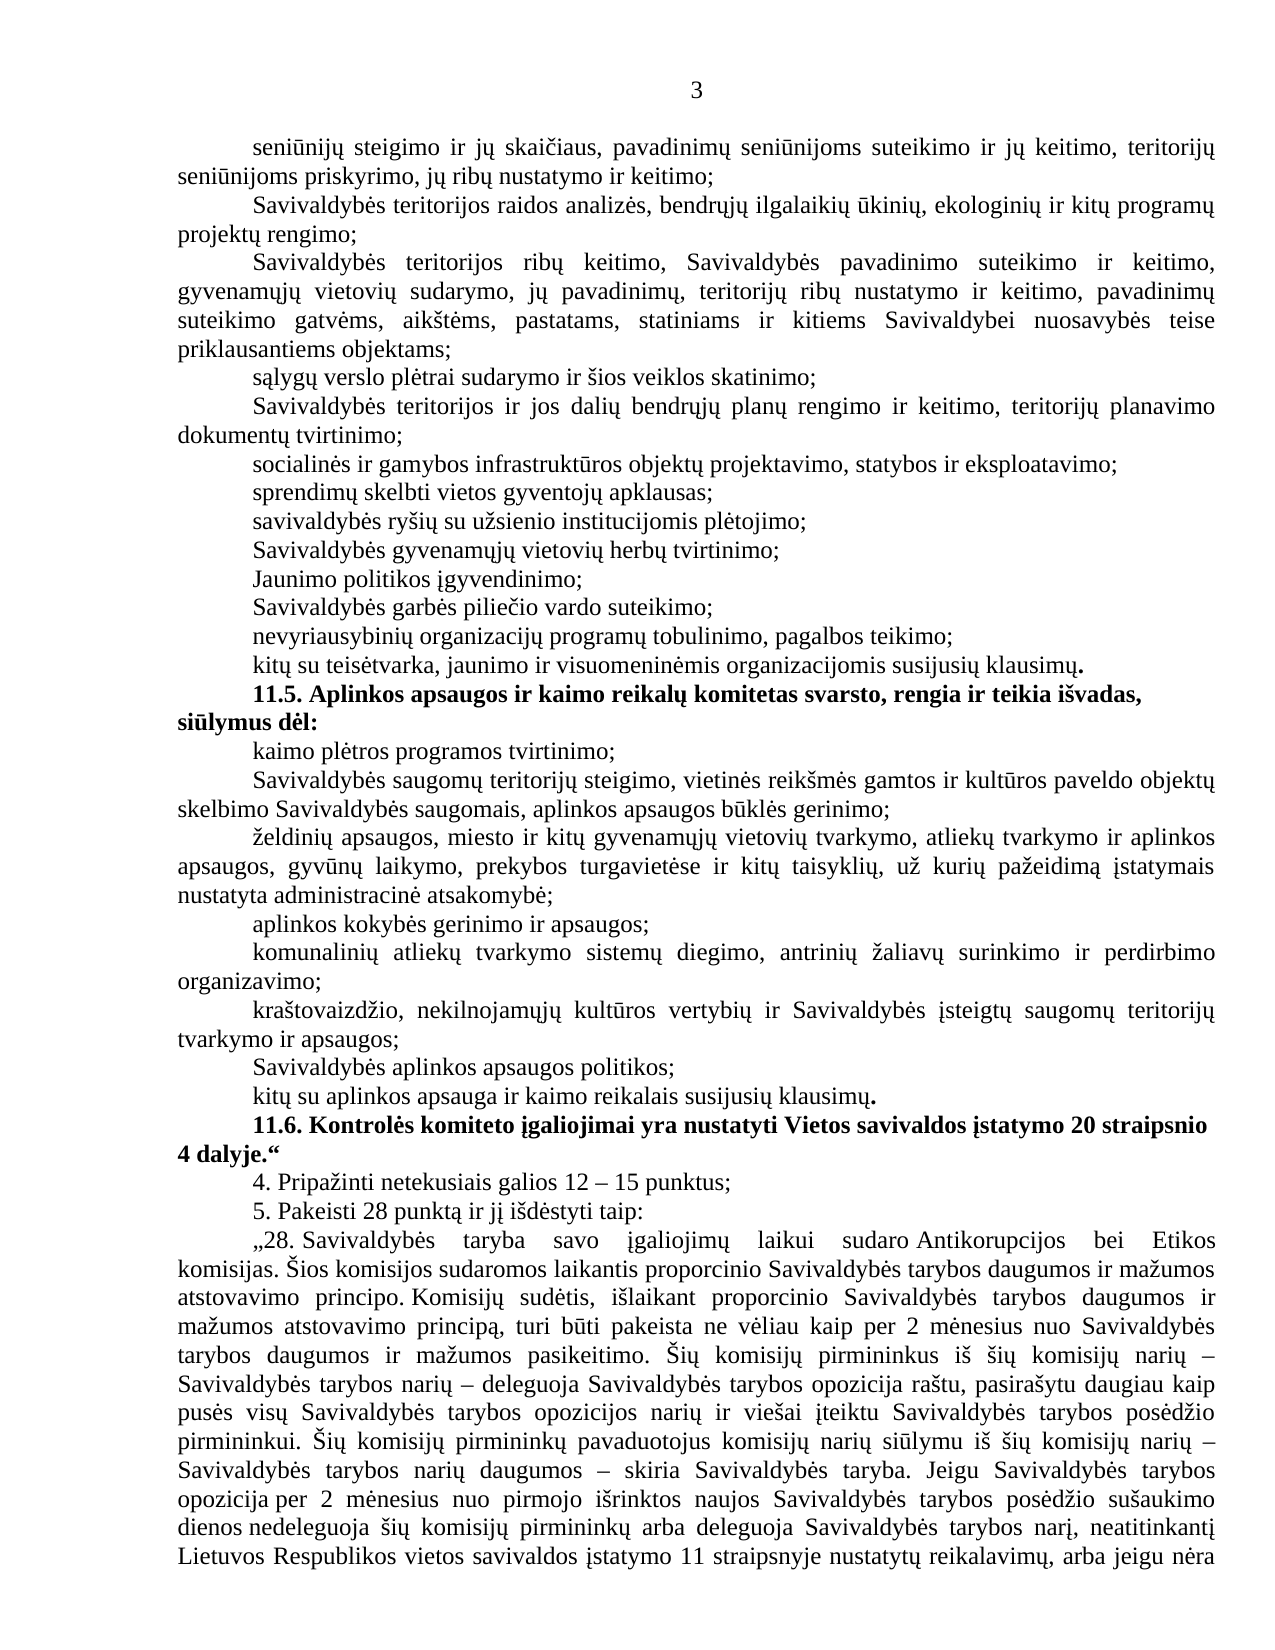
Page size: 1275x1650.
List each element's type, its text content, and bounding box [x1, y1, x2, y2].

text Savivaldybės gyvenamųjų vietovių herbų tvirtinimo; [177, 535, 1216, 564]
text 11.6. Kontrolės komiteto įgaliojimai yra nustatyti Vietos savivaldos įstatymo 20 straipsnio 4 dalyje.“ [177, 1110, 1216, 1167]
text Savivaldybės garbės piliečio vardo suteikimo; [177, 592, 1216, 621]
text kitų su aplinkos apsauga ir kaimo reikalais susijusių klausimų. [177, 1081, 1216, 1110]
text „28. Savivaldybės taryba savo įgaliojimų laikui sudaro Antikorupcijos bei Etikos komisijas. Šios komisijos sudaromos laikantis proporcinio Savivaldybės tarybos daugumos ir mažumos atstovavimo principo. Komisijų sudėtis, išlaikant proporcinio Savivaldybės tarybos daugumos ir mažumos atstovavimo principą, turi būti pakeista ne vėliau kaip per 2 mėnesius nuo Savivaldybės tarybos daugumos ir mažumos pasikeitimo. Šių komisijų pirmininkus iš šių komisijų narių – Savivaldybės tarybos narių – deleguoja Savivaldybės tarybos opozicija raštu, pasirašytu daugiau kaip pusės visų Savivaldybės tarybos opozicijos narių ir viešai įteiktu Savivaldybės tarybos posėdžio pirmininkui. Šių komisijų pirmininkų pavaduotojus komisijų narių siūlymu iš šių komisijų narių – Savivaldybės tarybos narių daugumos – skiria Savivaldybės taryba. Jeigu Savivaldybės tarybos opozicija per 2 mėnesius nuo pirmojo išrinktos naujos Savivaldybės tarybos posėdžio sušaukimo dienos nedeleguoja šių komisijų pirmininkų arba deleguoja Savivaldybės tarybos narį, neatitinkantį Lietuvos Respublikos vietos savivaldos įstatymo 11 straipsnyje nustatytų reikalavimų, arba jeigu nėra [177, 1225, 1216, 1570]
text savivaldybės ryšių su užsienio institucijomis plėtojimo; [177, 506, 1216, 535]
text Savivaldybės saugomų teritorijų steigimo, vietinės reikšmės gamtos ir kultūros paveldo objektų skelbimo Savivaldybės saugomais, aplinkos apsaugos būklės gerinimo; [177, 765, 1216, 822]
text želdinių apsaugos, miesto ir kitų gyvenamųjų vietovių tvarkymo, atliekų tvarkymo ir aplinkos apsaugos, gyvūnų laikymo, prekybos turgavietėse ir kitų taisyklių, už kurių pažeidimą įstatymais nustatyta administracinė atsakomybė; [177, 822, 1216, 909]
text Jaunimo politikos įgyvendinimo; [177, 564, 1216, 592]
text socialinės ir gamybos infrastruktūros objektų projektavimo, statybos ir eksploatavimo; [177, 449, 1216, 477]
text aplinkos kokybės gerinimo ir apsaugos; [177, 909, 1216, 937]
text kraštovaizdžio, nekilnojamųjų kultūros vertybių ir Savivaldybės įsteigtų saugomų teritorijų tvarkymo ir apsaugos; [177, 995, 1216, 1052]
text komunalinių atliekų tvarkymo sistemų diegimo, antrinių žaliavų surinkimo ir perdirbimo organizavimo; [177, 937, 1216, 995]
text sąlygų verslo plėtrai sudarymo ir šios veiklos skatinimo; [177, 362, 1216, 391]
text Savivaldybės aplinkos apsaugos politikos; [177, 1052, 1216, 1081]
text 5. Pakeisti 28 punktą ir jį išdėstyti taip: [177, 1196, 1216, 1225]
text nevyriausybinių organizacijų programų tobulinimo, pagalbos teikimo; [177, 621, 1216, 650]
text Savivaldybės teritorijos ribų keitimo, Savivaldybės pavadinimo suteikimo ir keitimo, gyvenamųjų vietovių sudarymo, jų pavadinimų, teritorijų ribų nustatymo ir keitimo, pavadinimų suteikimo gatvėms, aikštėms, pastatams, statiniams ir kitiems Savivaldybei nuosavybės teise priklausantiems objektams; [177, 247, 1216, 362]
text sprendimų skelbti vietos gyventojų apklausas; [177, 477, 1216, 506]
text 11.5. Aplinkos apsaugos ir kaimo reikalų komitetas svarsto, rengia ir teikia išvadas, siūlymus dėl: [177, 679, 1216, 736]
text seniūnijų steigimo ir jų skaičiaus, pavadinimų seniūnijoms suteikimo ir jų keitimo, teritorijų seniūnijoms priskyrimo, jų ribų nustatymo ir keitimo; [177, 132, 1216, 190]
text 4. Pripažinti netekusiais galios 12 – 15 punktus; [177, 1167, 1216, 1196]
text Savivaldybės teritorijos ir jos dalių bendrųjų planų rengimo ir keitimo, teritorijų planavimo dokumentų tvirtinimo; [177, 391, 1216, 449]
text kitų su teisėtvarka, jaunimo ir visuomeninėmis organizacijomis susijusių klausimų. [177, 650, 1216, 679]
text Savivaldybės teritorijos raidos analizės, bendrųjų ilgalaikių ūkinių, ekologinių ir kitų programų projektų rengimo; [177, 190, 1216, 247]
text kaimo plėtros programos tvirtinimo; [177, 736, 1216, 765]
